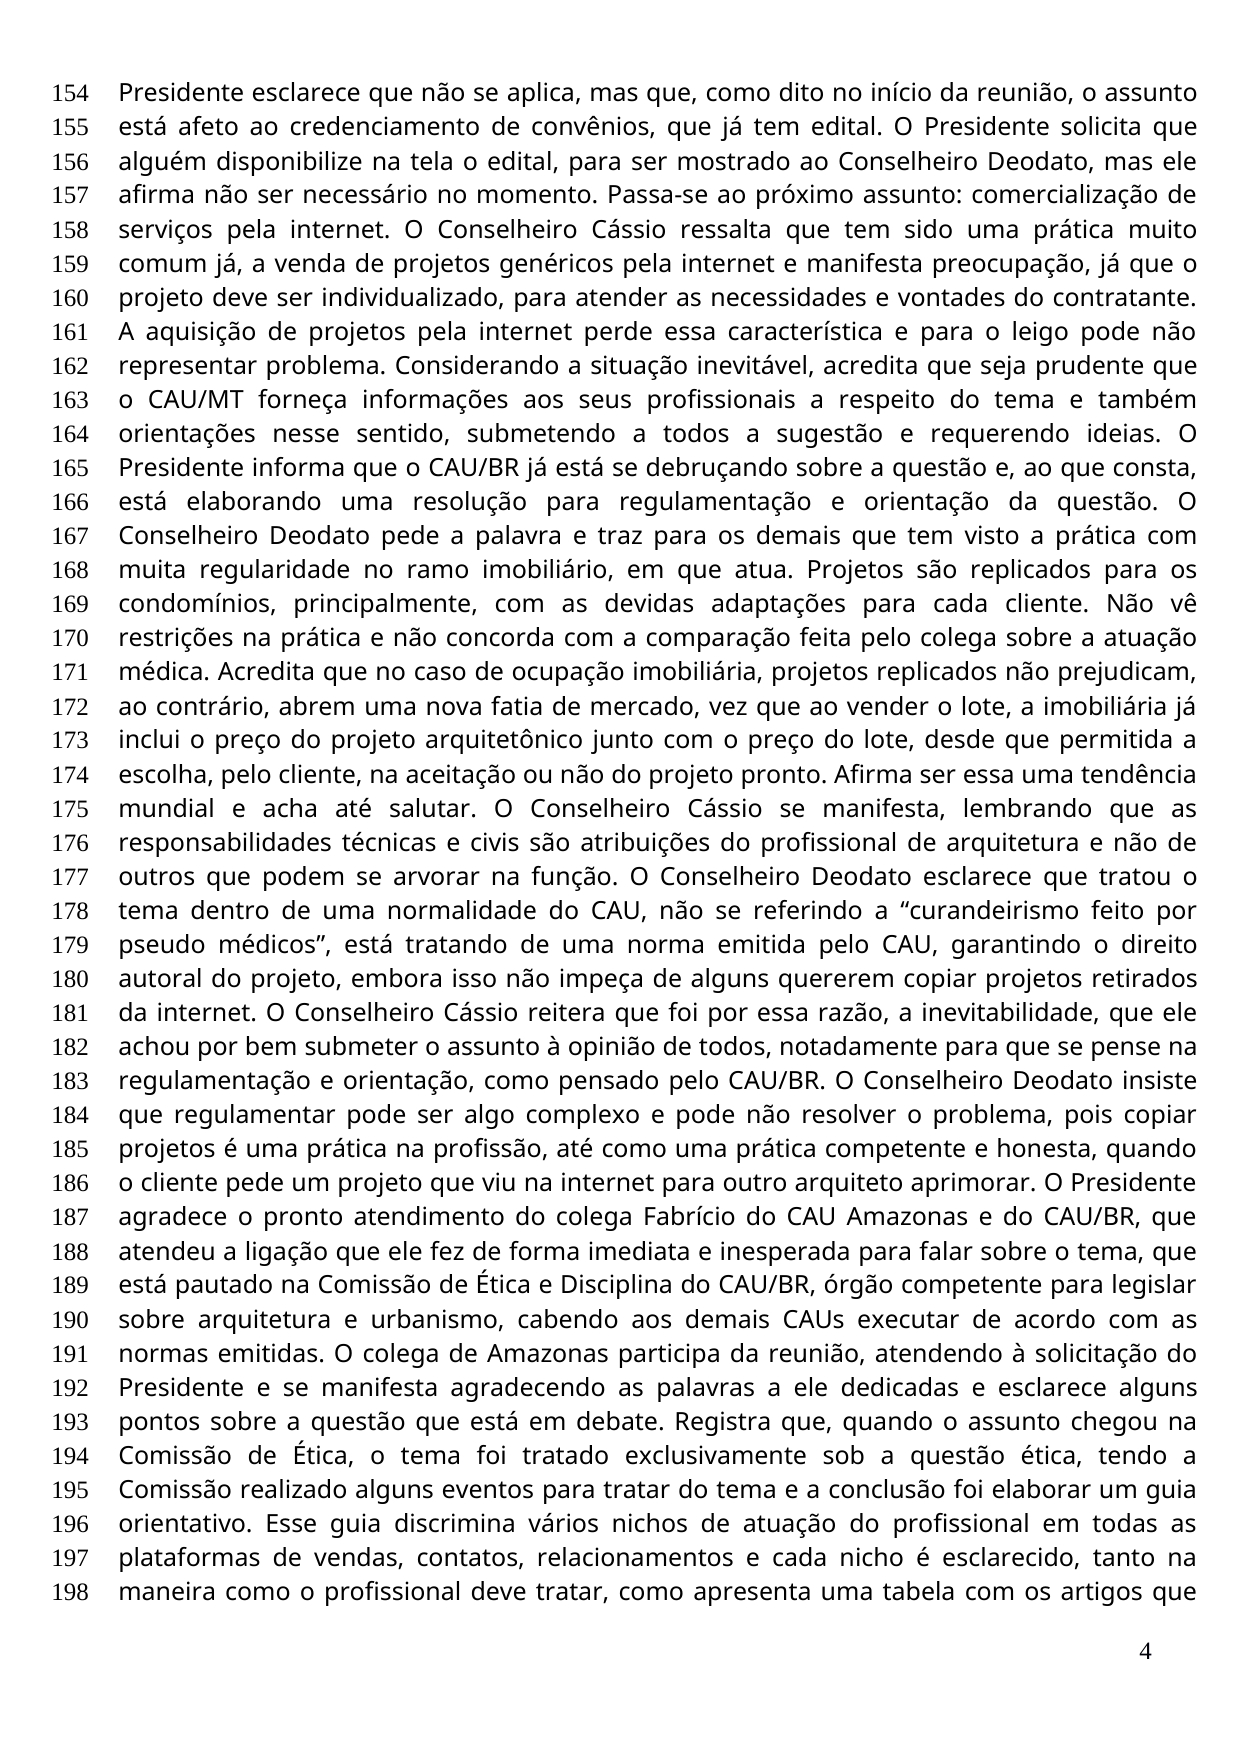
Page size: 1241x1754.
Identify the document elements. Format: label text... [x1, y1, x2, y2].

text Presidente esclarece que não se aplica, mas que, como dito no início da reunião, o assunto está afeto ao credenciamento de convênios, que já tem edital. O Presidente solicita que alguém disponibilize na tela o edital, para ser mostrado ao Conselheiro Deodato, mas ele afirma não ser necessário no momento. Passa-se ao próximo assunto: comercialização de serviços pela internet. O Conselheiro Cássio ressalta que tem sido uma prática muito comum já, a venda de projetos genéricos pela internet e manifesta preocupação, já que o projeto deve ser individualizado, para atender as necessidades e vontades do contratante. A aquisição de projetos pela internet perde essa característica e para o leigo pode não representar problema. Considerando a situação inevitável, acredita que seja prudente que o CAU/MT forneça informações aos seus profissionais a respeito do tema e também orientações nesse sentido, submetendo a todos a sugestão e requerendo ideias. O Presidente informa que o CAU/BR já está se debruçando sobre a questão e, ao que consta, está elaborando uma resolução para regulamentação e orientação da questão. O Conselheiro Deodato pede a palavra e traz para os demais que tem visto a prática com muita regularidade no ramo imobiliário, em que atua. Projetos são replicados para os condomínios, principalmente, com as devidas adaptações para cada cliente. Não vê restrições na prática e não concorda com a comparação feita pelo colega sobre a atuação médica. Acredita que no caso de ocupação imobiliária, projetos replicados não prejudicam, ao contrário, abrem uma nova fatia de mercado, vez que ao vender o lote, a imobiliária já inclui o preço do projeto arquitetônico junto com o preço do lote, desde que permitida a escolha, pelo cliente, na aceitação ou não do projeto pronto. Afirma ser essa uma tendência mundial e acha até salutar. O Conselheiro Cássio se manifesta, lembrando que as responsabilidades técnicas e civis são atribuições do profissional de arquitetura e não de outros que podem se arvorar na função. O Conselheiro Deodato esclarece que tratou o tema dentro de uma normalidade do CAU, não se referindo a “curandeirismo feito por pseudo médicos”, está tratando de uma norma emitida pelo CAU, garantindo o direito autoral do projeto, embora isso não impeça de alguns quererem copiar projetos retirados da internet. O Conselheiro Cássio reitera que foi por essa razão, a inevitabilidade, que ele achou por bem submeter o assunto à opinião de todos, notadamente para que se pense na regulamentação e orientação, como pensado pelo CAU/BR. O Conselheiro Deodato insiste que regulamentar pode ser algo complexo e pode não resolver o problema, pois copiar projetos é uma prática na profissão, até como uma prática competente e honesta, quando o cliente pede um projeto que viu na internet para outro arquiteto aprimorar. O Presidente agradece o pronto atendimento do colega Fabrício do CAU Amazonas e do CAU/BR, que atendeu a ligação que ele fez de forma imediata e inesperada para falar sobre o tema, que está pautado na Comissão de Ética e Disciplina do CAU/BR, órgão competente para legislar sobre arquitetura e urbanismo, cabendo aos demais CAUs executar de acordo com as normas emitidas. O colega de Amazonas participa da reunião, atendendo à solicitação do Presidente e se manifesta agradecendo as palavras a ele dedicadas e esclarece alguns pontos sobre a questão que está em debate. Registra que, quando o assunto chegou na Comissão de Ética, o tema foi tratado exclusivamente sob a questão ética, tendo a Comissão realizado alguns eventos para tratar do tema e a conclusão foi elaborar um guia orientativo. Esse guia discrimina vários nichos de atuação do profissional em todas as plataformas de vendas, contatos, relacionamentos e cada nicho é esclarecido, tanto na maneira como o profissional deve tratar, como apresenta uma tabela com os artigos que [118, 75, 1199, 1608]
